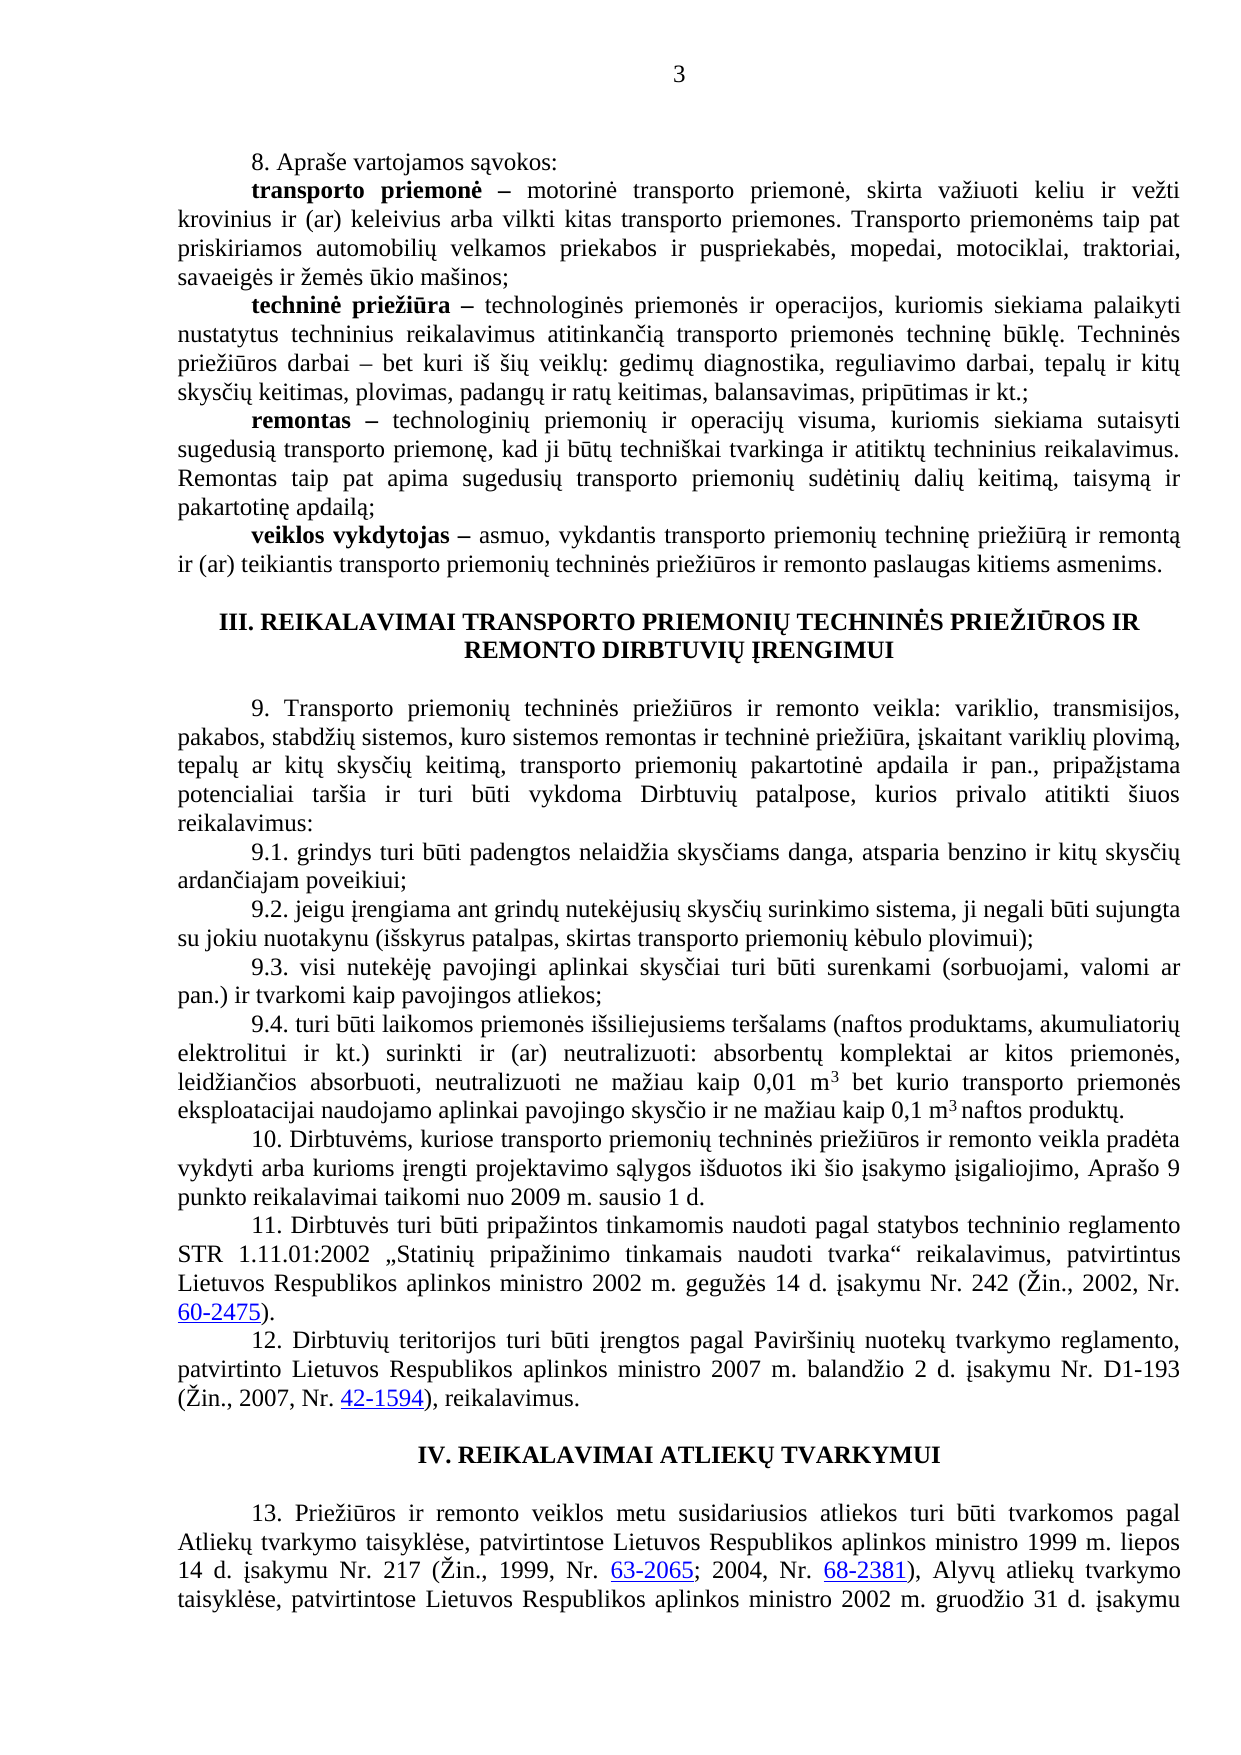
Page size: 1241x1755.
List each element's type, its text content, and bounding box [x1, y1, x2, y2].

text veiklos vykdytojas – asmuo, vykdantis transporto priemonių techninę priežiūrą ir remontą ir (ar) teikiantis transporto priemonių techninės priežiūros ir remonto paslaugas kitiems asmenims. [177, 521, 1181, 578]
text IV. REIKALAVIMAI ATLIEKŲ TVARKYMUI [177, 1441, 1181, 1469]
text 11. Dirbtuvės turi būti pripažintos tinkamomis naudoti pagal statybos techninio reglamento STR 1.11.01:2002 „Statinių pripažinimo tinkamais naudoti tvarka“ reikalavimus, patvirtintus Lietuvos Respublikos aplinkos ministro 2002 m. gegužės 14 d. įsakymu Nr. 242 (Žin., 2002, Nr. 60-2475). [177, 1211, 1181, 1326]
text 9.3. visi nutekėję pavojingi aplinkai skysčiai turi būti surenkami (sorbuojami, valomi ar pan.) ir tvarkomi kaip pavojingos atliekos; [177, 952, 1181, 1009]
text 13. Priežiūros ir remonto veiklos metu susidariusios atliekos turi būti tvarkomos pagal Atliekų tvarkymo taisyklėse, patvirtintose Lietuvos Respublikos aplinkos ministro 1999 m. liepos 14 d. įsakymu Nr. 217 (Žin., 1999, Nr. 63-2065; 2004, Nr. 68-2381), Alyvų atliekų tvarkymo taisyklėse, patvirtintose Lietuvos Respublikos aplinkos ministro 2002 m. gruodžio 31 d. įsakymu [177, 1498, 1181, 1613]
text 9. Transporto priemonių techninės priežiūros ir remonto veikla: variklio, transmisijos, pakabos, stabdžių sistemos, kuro sistemos remontas ir techninė priežiūra, įskaitant variklių plovimą, tepalų ar kitų skysčių keitimą, transporto priemonių pakartotinė apdaila ir pan., pripažįstama potencialiai taršia ir turi būti vykdoma Dirbtuvių patalpose, kurios privalo atitikti šiuos reikalavimus: [177, 693, 1181, 837]
text remontas – technologinių priemonių ir operacijų visuma, kuriomis siekiama sutaisyti sugedusią transporto priemonę, kad ji būtų techniškai tvarkinga ir atitiktų techninius reikalavimus. Remontas taip pat apima sugedusių transporto priemonių sudėtinių dalių keitimą, taisymą ir pakartotinę apdailą; [177, 406, 1181, 521]
text transporto priemonė – motorinė transporto priemonė, skirta važiuoti keliu ir vežti krovinius ir (ar) keleivius arba vilkti kitas transporto priemones. Transporto priemonėms taip pat priskiriamos automobilių velkamos priekabos ir puspriekabės, mopedai, motociklai, traktoriai, savaeigės ir žemės ūkio mašinos; [177, 176, 1181, 291]
text 9.1. grindys turi būti padengtos nelaidžia skysčiams danga, atsparia benzino ir kitų skysčių ardančiajam poveikiui; [177, 837, 1181, 894]
text 12. Dirbtuvių teritorijos turi būti įrengtos pagal Paviršinių nuotekų tvarkymo reglamento, patvirtinto Lietuvos Respublikos aplinkos ministro 2007 m. balandžio 2 d. įsakymu Nr. D1-193 (Žin., 2007, Nr. 42-1594), reikalavimus. [177, 1326, 1181, 1412]
text 10. Dirbtuvėms, kuriose transporto priemonių techninės priežiūros ir remonto veikla pradėta vykdyti arba kurioms įrengti projektavimo sąlygos išduotos iki šio įsakymo įsigaliojimo, Aprašo 9 punkto reikalavimai taikomi nuo 2009 m. sausio 1 d. [177, 1124, 1181, 1211]
text 9.4. turi būti laikomos priemonės išsiliejusiems teršalams (naftos produktams, akumuliatorių elektrolitui ir kt.) surinkti ir (ar) neutralizuoti: absorbentų komplektai ar kitos priemonės, leidžiančios absorbuoti, neutralizuoti ne mažiau kaip 0,01 m3 bet kurio transporto priemonės eksploatacijai naudojamo aplinkai pavojingo skysčio ir ne mažiau kaip 0,1 m3 naftos produktų. [177, 1009, 1181, 1124]
text III. REIKALAVIMAI TRANSPORTO PRIEMONIŲ TECHNINĖS PRIEŽIŪROS IR REMONTO DIRBTUVIŲ ĮRENGIMUI [177, 607, 1181, 664]
text 9.2. jeigu įrengiama ant grindų nutekėjusių skysčių surinkimo sistema, ji negali būti sujungta su jokiu nuotakynu (išskyrus patalpas, skirtas transporto priemonių kėbulo plovimui); [177, 894, 1181, 952]
text 8. Apraše vartojamos sąvokos: [177, 147, 1181, 176]
text techninė priežiūra – technologinės priemonės ir operacijos, kuriomis siekiama palaikyti nustatytus techninius reikalavimus atitinkančią transporto priemonės techninę būklę. Techninės priežiūros darbai – bet kuri iš šių veiklų: gedimų diagnostika, reguliavimo darbai, tepalų ir kitų skysčių keitimas, plovimas, padangų ir ratų keitimas, balansavimas, pripūtimas ir kt.; [177, 291, 1181, 406]
